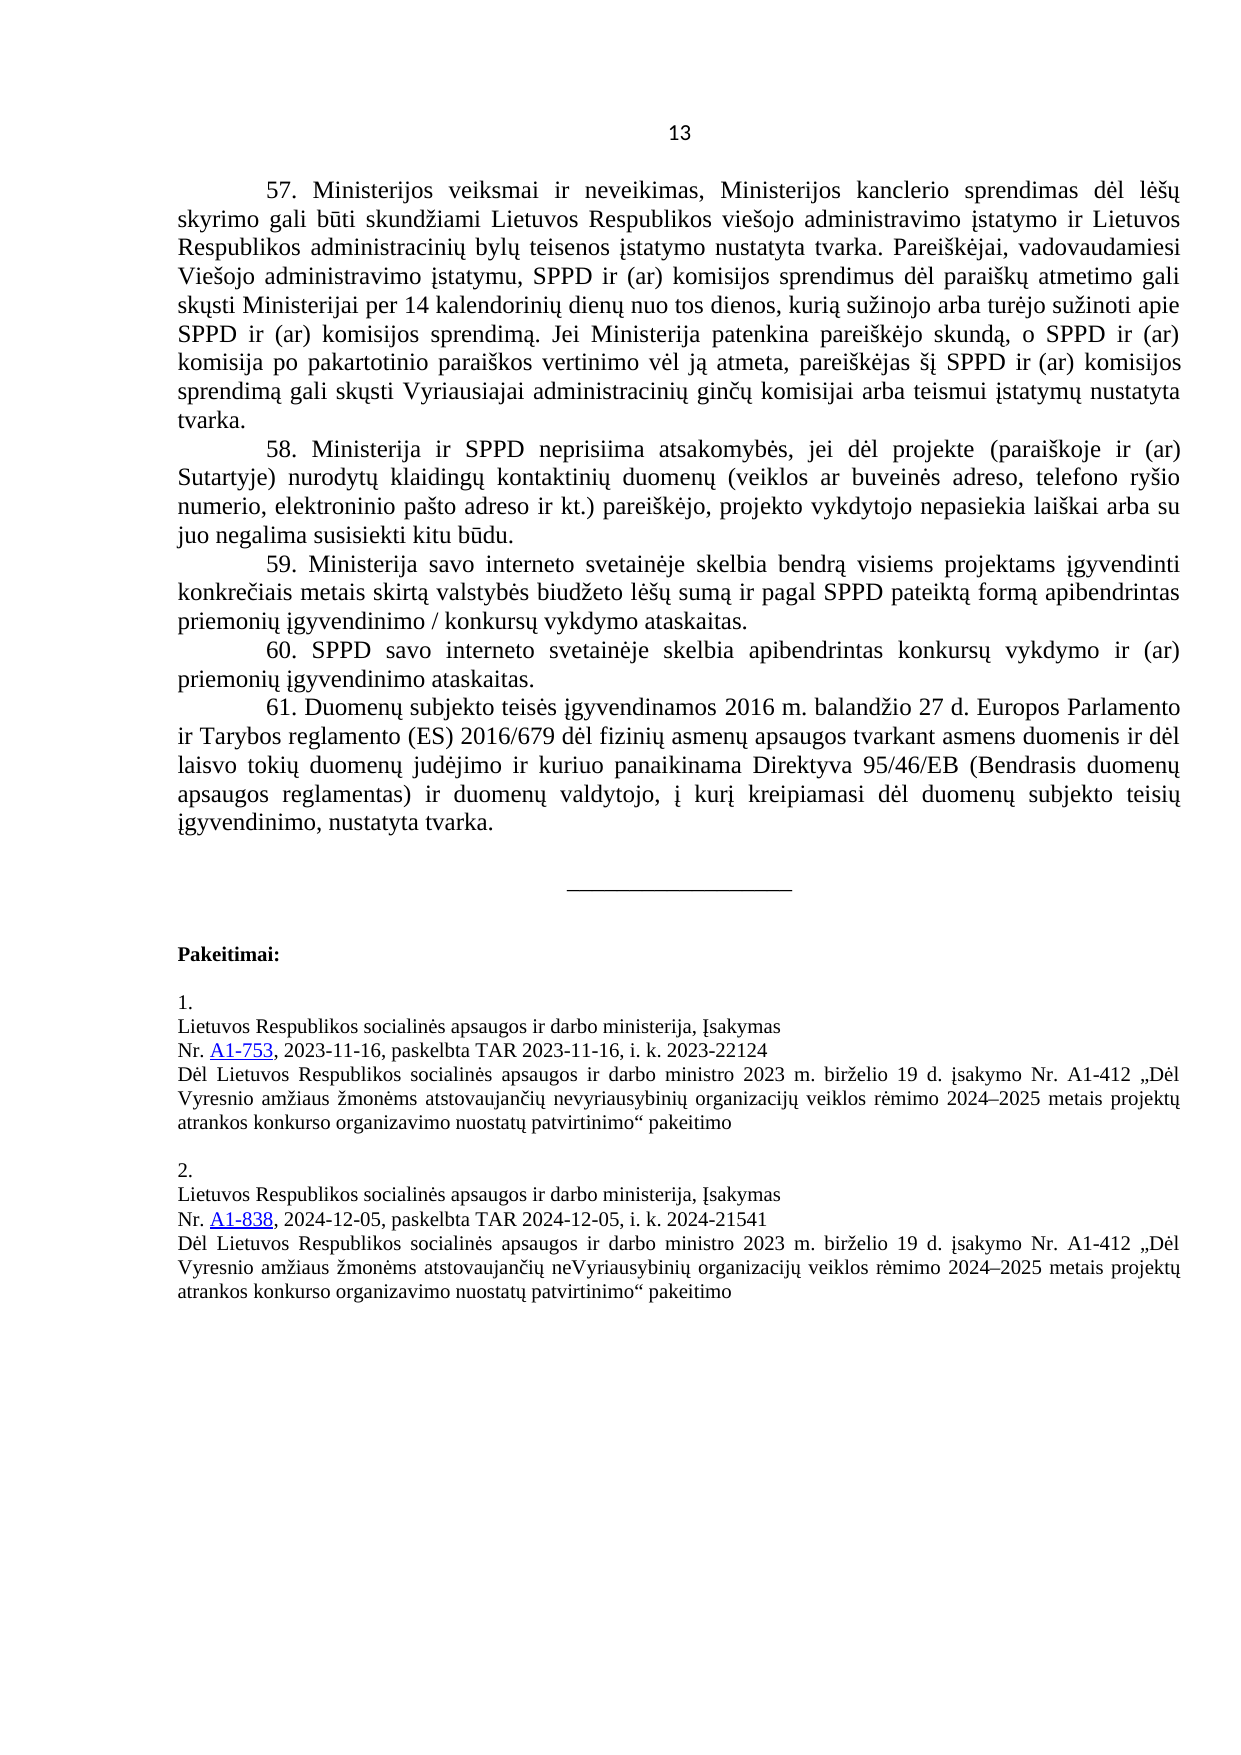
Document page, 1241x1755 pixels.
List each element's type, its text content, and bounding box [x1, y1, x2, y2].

text Dėl Lietuvos Respublikos socialinės apsaugos ir darbo ministro 2023 m. birželio 19 d. įsakymo Nr. A1-412 „Dėl Vyresnio amžiaus žmonėms atstovaujančių neVyriausybinių organizacijų veiklos rėmimo 2024–2025 metais projektų atrankos konkurso organizavimo nuostatų patvirtinimo“ pakeitimo [177, 1231, 1181, 1303]
text Lietuvos Respublikos socialinės apsaugos ir darbo ministerija, Įsakymas [177, 1182, 1181, 1206]
text Dėl Lietuvos Respublikos socialinės apsaugos ir darbo ministro 2023 m. birželio 19 d. įsakymo Nr. A1-412 „Dėl Vyresnio amžiaus žmonėms atstovaujančių nevyriausybinių organizacijų veiklos rėmimo 2024–2025 metais projektų atrankos konkurso organizavimo nuostatų patvirtinimo“ pakeitimo [177, 1062, 1181, 1134]
text 59. Ministerija savo interneto svetainėje skelbia bendrą visiems projektams įgyvendinti konkrečiais metais skirtą valstybės biudžeto lėšų sumą ir pagal SPPD pateiktą formą apibendrintas priemonių įgyvendinimo / konkursų vykdymo ataskaitas. [177, 549, 1181, 635]
text 2. [177, 1158, 1181, 1182]
text Lietuvos Respublikos socialinės apsaugos ir darbo ministerija, Įsakymas [177, 1014, 1181, 1038]
text 58. Ministerija ir SPPD neprisiima atsakomybės, jei dėl projekte (paraiškoje ir (ar) Sutartyje) nurodytų klaidingų kontaktinių duomenų (veiklos ar buveinės adreso, telefono ryšio numerio, elektroninio pašto adreso ir kt.) pareiškėjo, projekto vykdytojo nepasiekia laiškai arba su juo negalima susisiekti kitu būdu. [177, 434, 1181, 549]
text Nr. A1-838, 2024-12-05, paskelbta TAR 2024-12-05, i. k. 2024-21541 [177, 1206, 1181, 1231]
text 1. [177, 990, 1181, 1014]
text 60. SPPD savo interneto svetainėje skelbia apibendrintas konkursų vykdymo ir (ar) priemonių įgyvendinimo ataskaitas. [177, 635, 1181, 692]
text 57. Ministerijos veiksmai ir neveikimas, Ministerijos kanclerio sprendimas dėl lėšų skyrimo gali būti skundžiami Lietuvos Respublikos viešojo administravimo įstatymo ir Lietuvos Respublikos administracinių bylų teisenos įstatymo nustatyta tvarka. Pareiškėjai, vadovaudamiesi Viešojo administravimo įstatymu, SPPD ir (ar) komisijos sprendimus dėl paraiškų atmetimo gali skųsti Ministerijai per 14 kalendorinių dienų nuo tos dienos, kurią sužinojo arba turėjo sužinoti apie SPPD ir (ar) komisijos sprendimą. Jei Ministerija patenkina pareiškėjo skundą, o SPPD ir (ar) komisija po pakartotinio paraiškos vertinimo vėl ją atmeta, pareiškėjas šį SPPD ir (ar) komisijos sprendimą gali skųsti Vyriausiajai administracinių ginčų komisijai arba teismui įstatymų nustatyta tvarka. [177, 175, 1181, 434]
text Pakeitimai: [177, 942, 1181, 966]
text 61. Duomenų subjekto teisės įgyvendinamos 2016 m. balandžio 27 d. Europos Parlamento ir Tarybos reglamento (ES) 2016/679 dėl fizinių asmenų apsaugos tvarkant asmens duomenis ir dėl laisvo tokių duomenų judėjimo ir kuriuo panaikinama Direktyva 95/46/EB (Bendrasis duomenų apsaugos reglamentas) ir duomenų valdytojo, į kurį kreipiamasi dėl duomenų subjekto teisių įgyvendinimo, nustatyta tvarka. [177, 692, 1181, 836]
text Nr. A1-753, 2023-11-16, paskelbta TAR 2023-11-16, i. k. 2023-22124 [177, 1038, 1181, 1062]
text __________________ [177, 865, 1181, 894]
